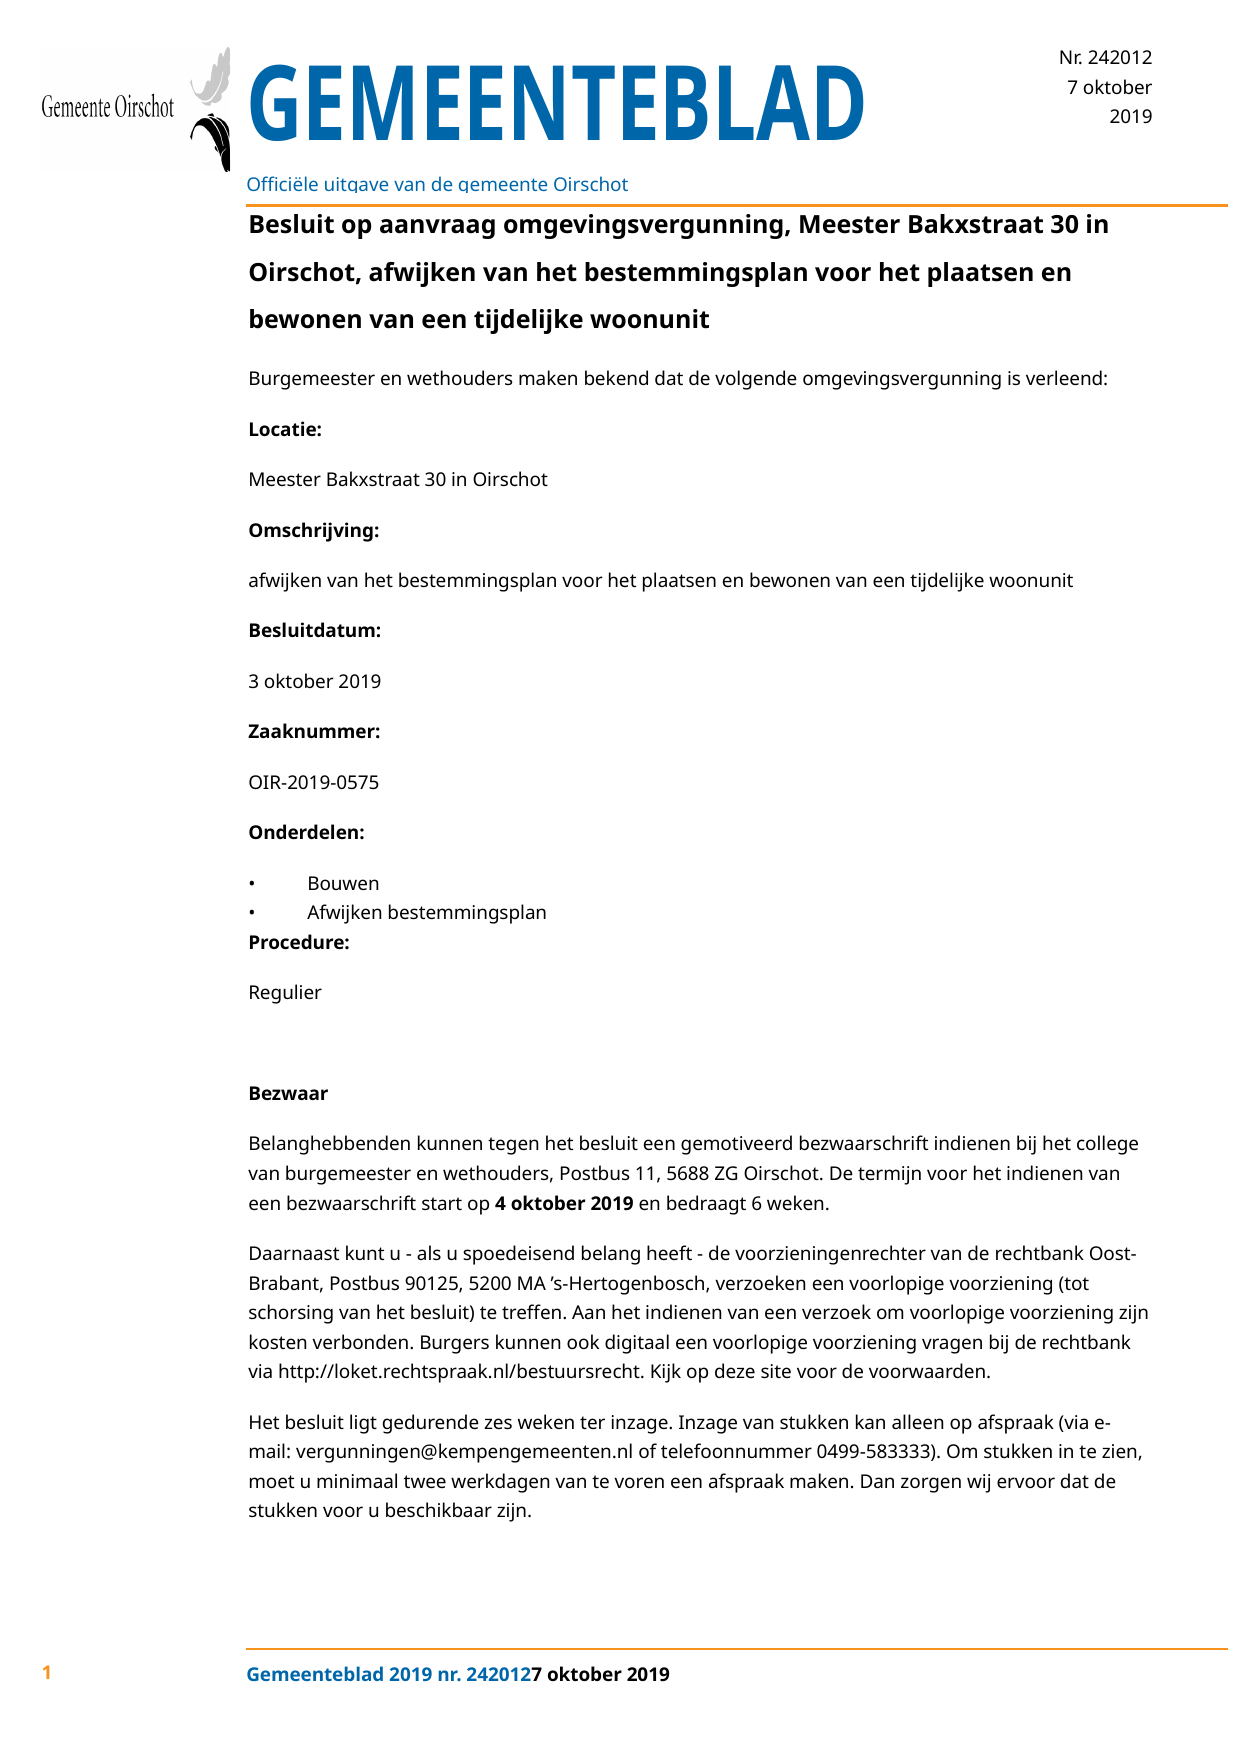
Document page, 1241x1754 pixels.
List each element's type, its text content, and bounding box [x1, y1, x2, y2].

text Omschrijving: [248, 517, 1152, 542]
text OIR-2019-0575 [248, 769, 1152, 794]
text Meester Bakxstraat 30 in Oirschot [248, 466, 1152, 492]
list Afwijken bestemmingsplan [248, 899, 1152, 925]
text Regulier [248, 979, 1152, 1005]
text Onderdelen: [248, 819, 1152, 845]
text Belanghebbenden kunnen tegen het besluit een gemotiveerd bezwaarschrift indienen bij het college van burgemeester en wethouders, Postbus 11, 5688 ZG Oirschot. De termijn voor het indienen van een bezwaarschrift start op 4 oktober 2019 en bedraagt 6 weken. [248, 1131, 1152, 1215]
list Bouwen [248, 870, 1152, 895]
text 3 oktober 2019 [248, 668, 1152, 694]
text Burgemeester en wethouders maken bekend dat de volgende omgevingsvergunning is verleend: [248, 366, 1152, 391]
text Procedure: [248, 929, 1152, 954]
text Bezwaar [248, 1080, 1152, 1106]
text Besluitdatum: [248, 618, 1152, 643]
picture [41, 47, 231, 172]
text Besluit op aanvraag omgevingsvergunning, Meester Bakxstraat 30 in Oirschot, afwijken van het bestemmingsplan voor het plaatsen en bewonen van een tijdelijke woonunit [248, 207, 1152, 336]
text afwijken van het bestemmingsplan voor het plaatsen en bewonen van een tijdelijke woonunit [248, 567, 1152, 593]
text Locatie: [248, 416, 1152, 442]
text Zaaknummer: [248, 718, 1152, 744]
text Het besluit ligt gedurende zes weken ter inzage. Inzage van stukken kan alleen op afspraak (via e-mail: vergunningen@kempengemeenten.nl of telefoonnummer 0499-583333). Om stukken in te zien, moet u minimaal twee werkdagen van te voren een afspraak maken. Dan zorgen wij ervoor dat de stukken voor u beschikbaar zijn. [248, 1409, 1152, 1523]
text Daarnaast kunt u - als u spoedeisend belang heeft - de voorzieningenrechter van de rechtbank Oost-Brabant, Postbus 90125, 5200 MA ’s-Hertogenbosch, verzoeken een voorlopige voorziening (tot schorsing van het besluit) te treffen. Aan het indienen van een verzoek om voorlopige voorziening zijn kosten verbonden. Burgers kunnen ook digitaal een voorlopige voorziening vragen bij de rechtbank via http://loket.rechtspraak.nl/bestuursrecht. Kijk op deze site voor de voorwaarden. [248, 1240, 1152, 1384]
